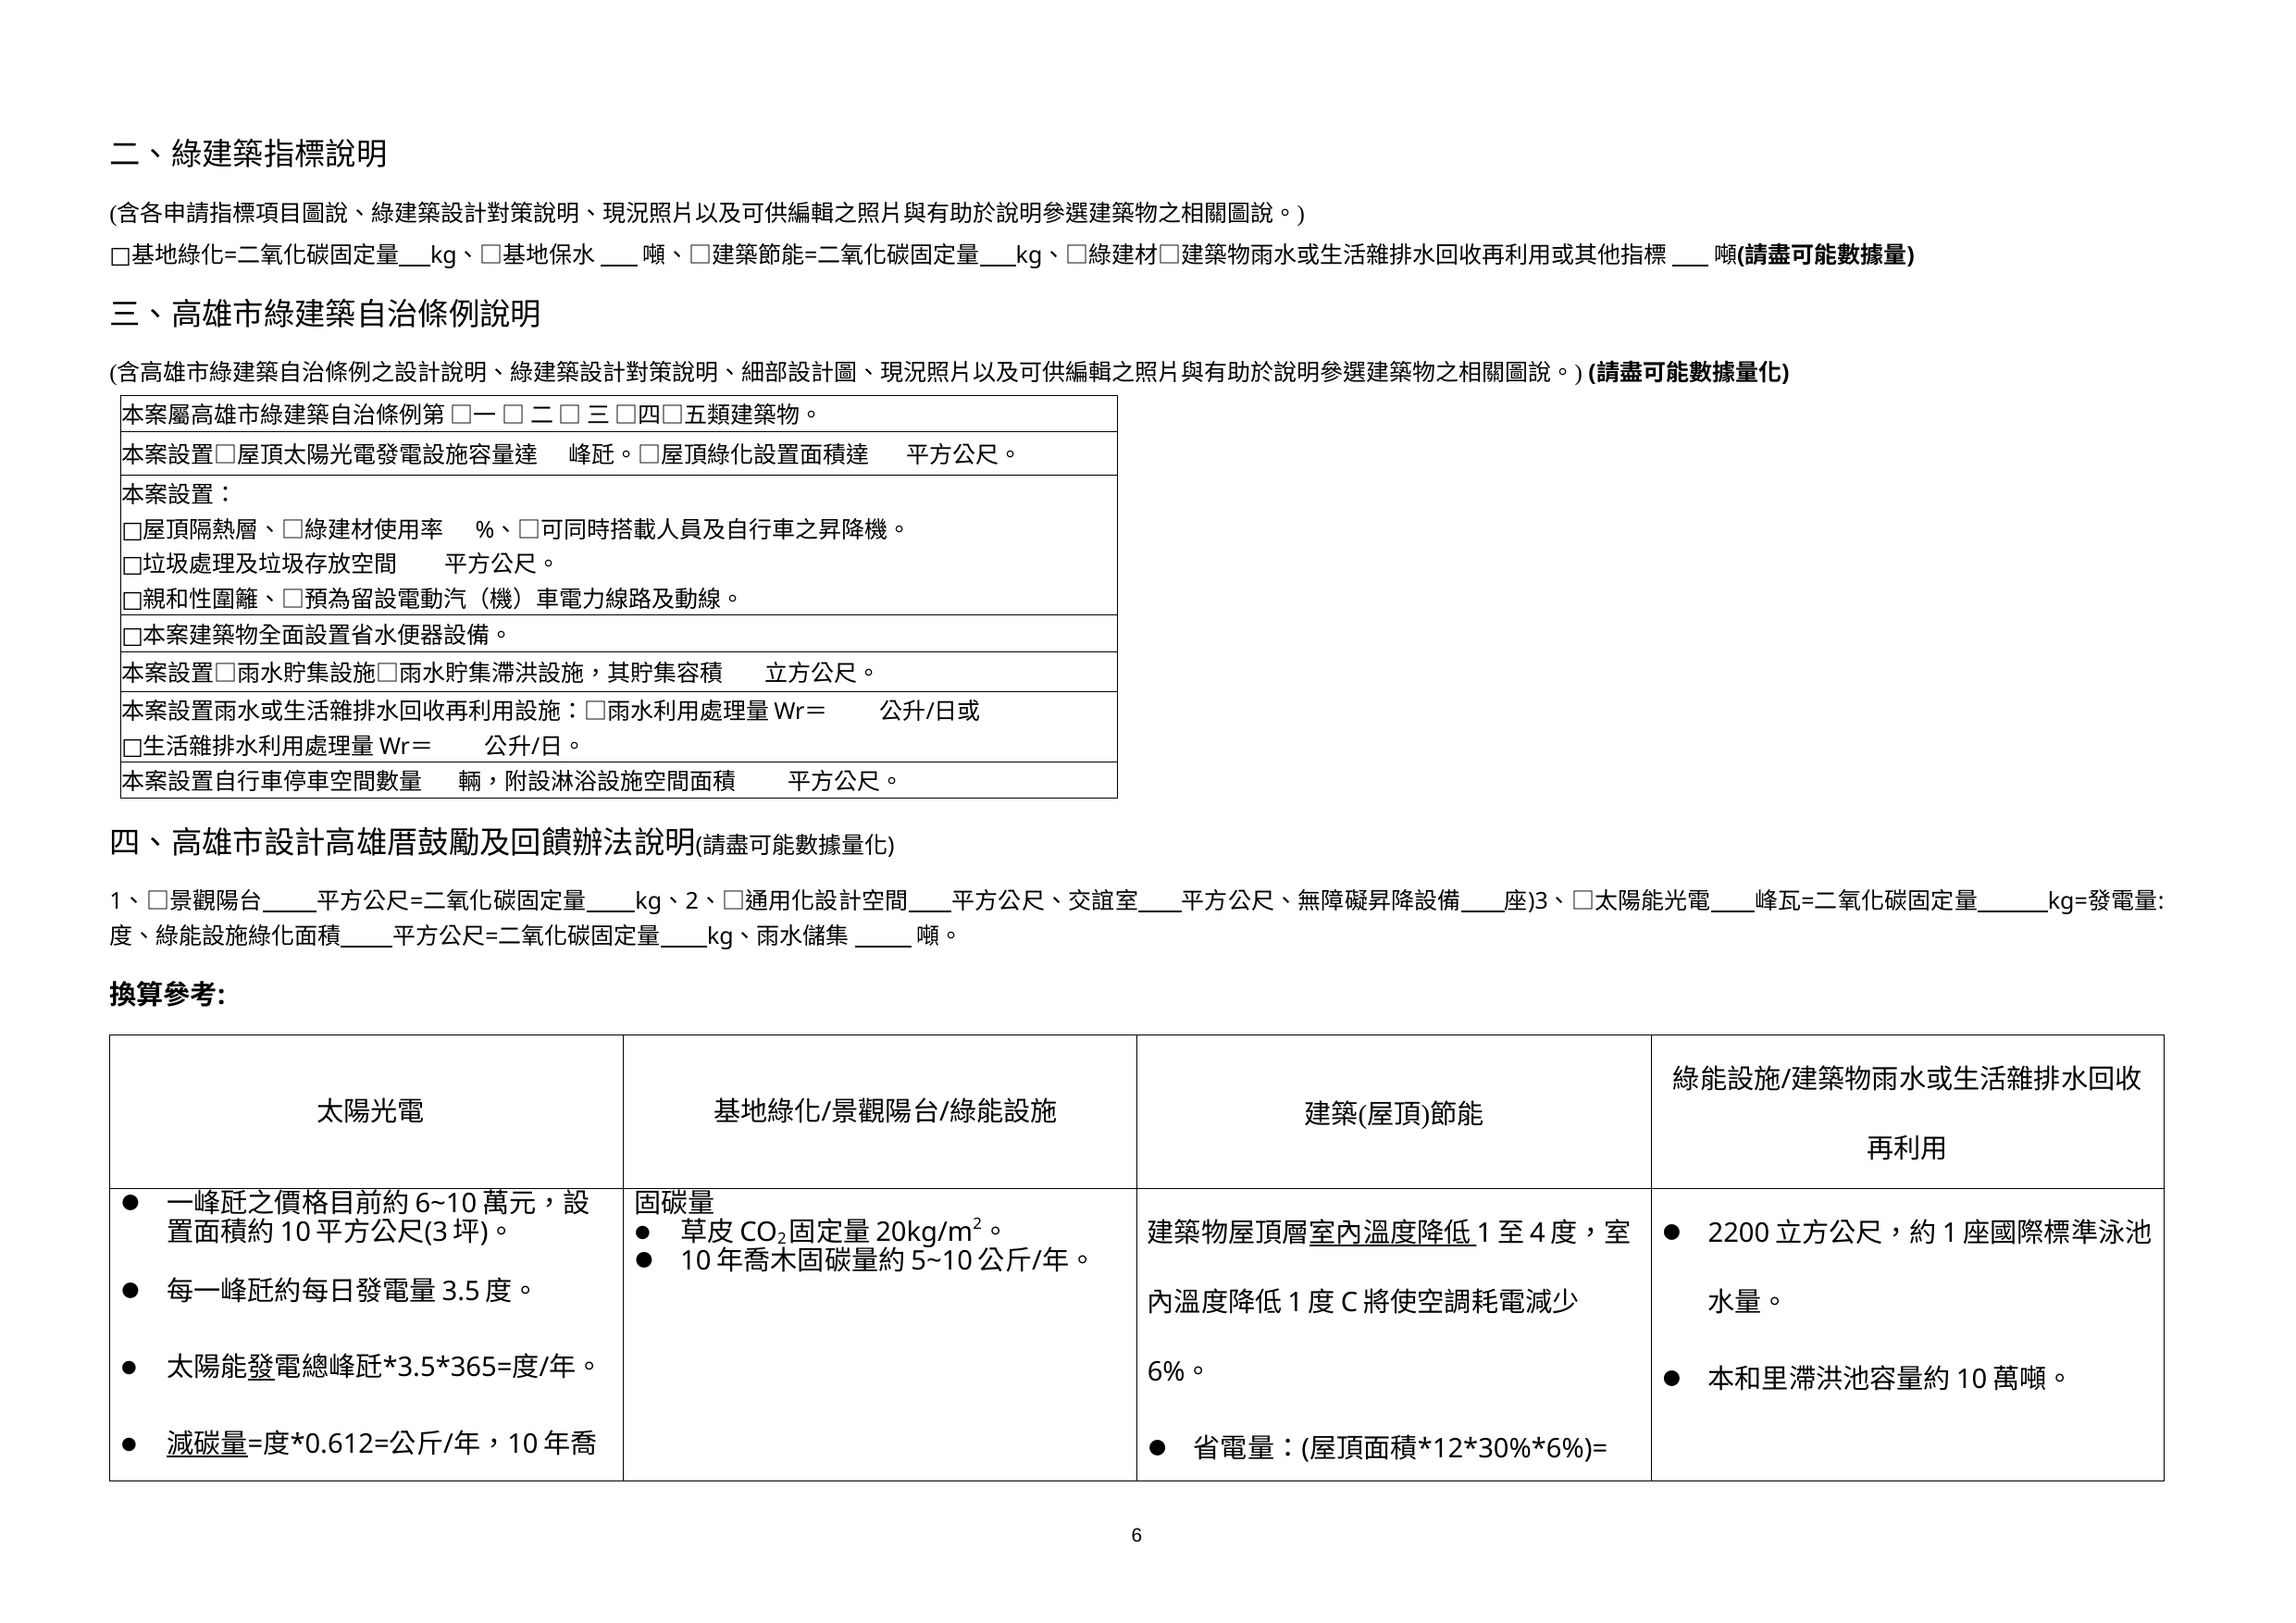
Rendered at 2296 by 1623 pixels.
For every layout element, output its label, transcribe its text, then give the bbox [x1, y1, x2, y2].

text □基地綠化=二氧化碳固定量 kg、□基地保水 噸、□建築節能=二氧化碳固定量 kg、□綠建材□建築物雨水或生活雜排水回收再利用或其他指標 噸(請盡可能數據量) [109, 235, 2164, 270]
text (含高雄市綠建築自治條例之設計說明、綠建築設計對策說明、細部設計圖、現況照片以及可供編輯之照片與有助於說明參選建築物之相關圖說。) (請盡可能數據量化) [109, 353, 2164, 388]
table_header 太陽光電 [110, 1035, 623, 1188]
table_cell 本案設置自行車停車空間數量 輛，附設淋浴設施空間面積 平方公尺。 [121, 762, 1117, 798]
table_cell 本案設置雨水或生活雜排水回收再利用設施：□雨水利用處理量Wr＝ 公升/日或 □生活雜排水利用處理量Wr＝ 公升/日。 [121, 692, 1117, 762]
table_header 建築(屋頂)節能 [1137, 1035, 1651, 1188]
table_cell 一峰瓩之價格目前約6~10萬元，設置面積約10平方公尺(3坪)。 每一峰瓩約每日發電量3.5度。 太陽能發電總峰瓩*3.5*365=度/年。 減碳量=度*0.612=公斤/年，10年喬 [110, 1189, 623, 1481]
table_cell 2200立方公尺，約1座國際標準泳池水量。 本和里滯洪池容量約10萬噸。 [1652, 1189, 2164, 1481]
table_cell 建築物屋頂層室內溫度降低1至4度，室內溫度降低1度C將使空調耗電減少6%。 省電量：(屋頂面積*12*30%*6%)= 度 固碳量 度*0.612=66096公斤/年 [1137, 1189, 1651, 1481]
table_header 綠能設施/建築物雨水或生活雜排水回收再利用 [1652, 1035, 2164, 1188]
text 換算參考: [109, 958, 2164, 1027]
table_header 本案屬高雄市綠建築自治條例第 □一 □ 二 □ 三 □四□五類建築物。 [121, 396, 1117, 431]
text 二、綠建築指標說明 [109, 118, 2164, 187]
text (含各申請指標項目圖說、綠建築設計對策說明、現況照片以及可供編輯之照片與有助於說明參選建築物之相關圖說。) [109, 193, 2164, 229]
table_header 基地綠化/景觀陽台/綠能設施 [624, 1035, 1136, 1188]
text 1、□景觀陽台 平方公尺=二氧化碳固定量 kg、2、□通用化設計空間 平方公尺、交誼室 平方公尺、無障礙昇降設備 座)3、□太陽能光電 峰瓦=二氧化碳固定量 kg=發電量: 度、綠能設施綠化面積 平方公尺=二氧化碳固定量 kg、雨水儲集 噸。 [109, 882, 2164, 951]
text 三、高雄市綠建築自治條例說明 [109, 277, 2164, 346]
table_cell 本案設置□雨水貯集設施□雨水貯集滯洪設施，其貯集容積 立方公尺。 [121, 652, 1117, 691]
table_cell □本案建築物全面設置省水便器設備。 [121, 615, 1117, 651]
table_cell 固碳量 草皮CO2固定量20kg/m2。 10年喬木固碳量約5~10公斤/年。 [624, 1189, 1136, 1481]
text 四、高雄市設計高雄厝鼓勵及回饋辦法說明(請盡可能數據量化) [109, 805, 2164, 874]
table_cell 本案設置□屋頂太陽光電發電設施容量達 峰瓩。□屋頂綠化設置面積達 平方公尺。 [121, 432, 1117, 475]
table_cell 本案設置： □屋頂隔熱層、□綠建材使用率 %、□可同時搭載人員及自行車之昇降機。 □垃圾處理及垃圾存放空間 平方公尺。 □親和性圍籬、□預為留設電動汽（機）車電力線路及動線。 [121, 476, 1117, 614]
